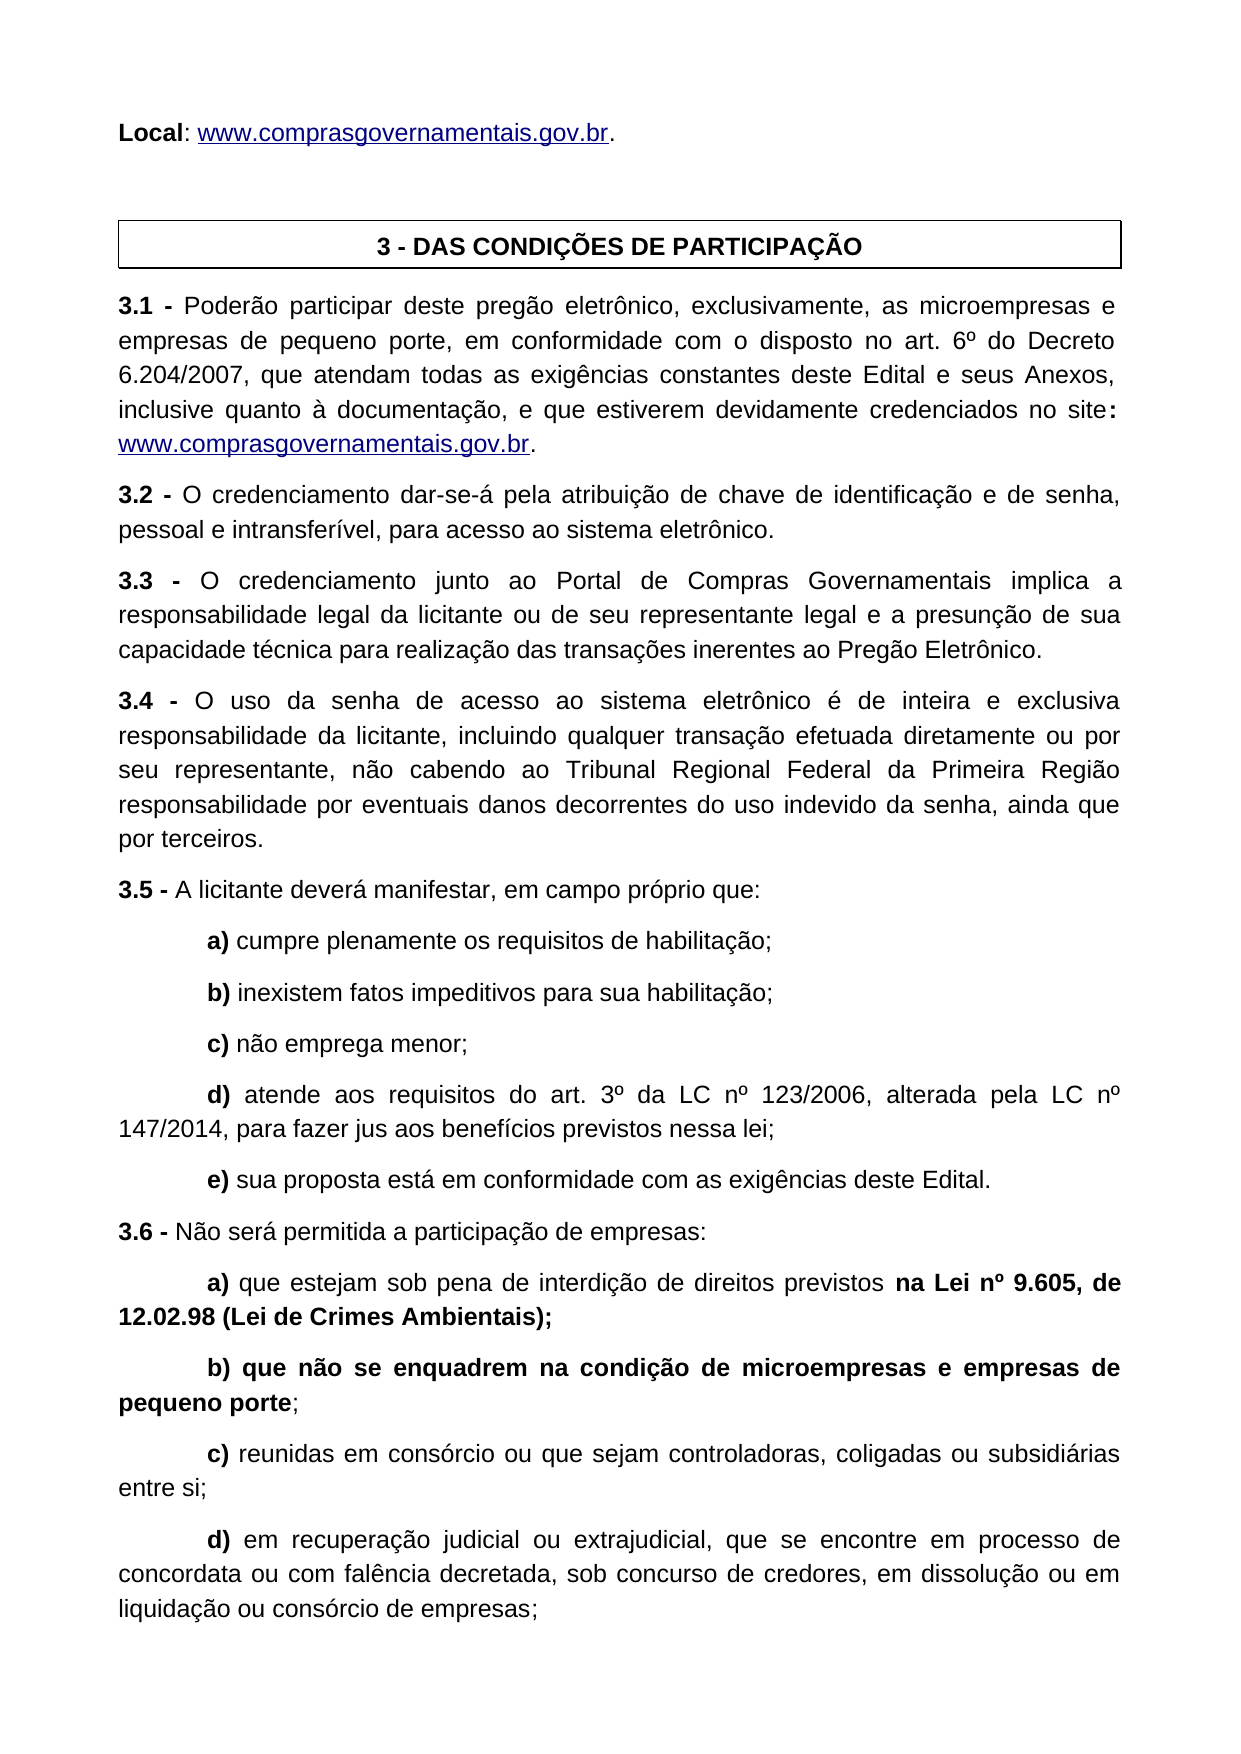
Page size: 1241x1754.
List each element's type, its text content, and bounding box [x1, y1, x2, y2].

text c) reunidas em consórcio ou que sejam controladoras, coligadas ou subsidiárias entre si; [118, 1439, 1122, 1502]
text d) em recuperação judicial ou extrajudicial, que se encontre em processo de concordata ou com falência decretada, sob concurso de credores, em dissolução ou em liquidação ou consórcio de empresas; [118, 1524, 1122, 1622]
text 3.2 - O credenciamento dar-se-á pela atribuição de chave de identificação e de senha, pessoal e intransferível, para acesso ao sistema eletrônico. [118, 480, 1122, 544]
text b) inexistem fatos impeditivos para sua habilitação; [118, 977, 1122, 1006]
text b) que não se enquadrem na condição de microempresas e empresas de pequeno porte; [118, 1353, 1122, 1417]
text d) atende aos requisitos do art. 3º da LC nº 123/2006, alterada pela LC nº 147/2014, para fazer jus aos benefícios previstos nessa lei; [118, 1080, 1122, 1143]
text Local: www.comprasgovernamentais.gov.br. [118, 118, 1117, 147]
text 3.5 - A licitante deverá manifestar, em campo próprio que: [118, 875, 1122, 904]
text a) que estejam sob pena de interdição de direitos previstos na Lei nº 9.605, de 12.02.98 (Lei de Crimes Ambientais); [118, 1268, 1122, 1331]
text c) não emprega menor; [118, 1029, 1122, 1057]
text 3.4 - O uso da senha de acesso ao sistema eletrônico é de inteira e exclusiva responsabilidade da licitante, incluindo qualquer transação efetuada diretamente ou por seu representante, não cabendo ao Tribunal Regional Federal da Primeira Região responsabilidade por eventuais danos decorrentes do uso indevido da senha, ainda que por terceiros. [118, 686, 1122, 853]
text 3.1 - Poderão participar deste pregão eletrônico, exclusivamente, as microempresas e empresas de pequeno porte, em conformidade com o disposto no art. 6º do Decreto 6.204/2007, que atendam todas as exigências constantes deste Edital e seus Anexos, inclusive quanto à documentação, e que estiverem devidamente credenciados no site: www.comprasgovernamentais.gov.br. [118, 291, 1117, 458]
text a) cumpre plenamente os requisitos de habilitação; [118, 926, 1122, 955]
text 3.3 - O credenciamento junto ao Portal de Compras Governamentais implica a responsabilidade legal da licitante ou de seu representante legal e a presunção de sua capacidade técnica para realização das transações inerentes ao Pregão Eletrônico. [118, 566, 1122, 664]
text 3 - DAS CONDIÇÕES DE PARTICIPAÇÃO [119, 221, 1120, 267]
text 3.6 - Não será permitida a participação de empresas: [118, 1217, 1122, 1245]
text e) sua proposta está em conformidade com as exigências deste Edital. [118, 1165, 1122, 1194]
